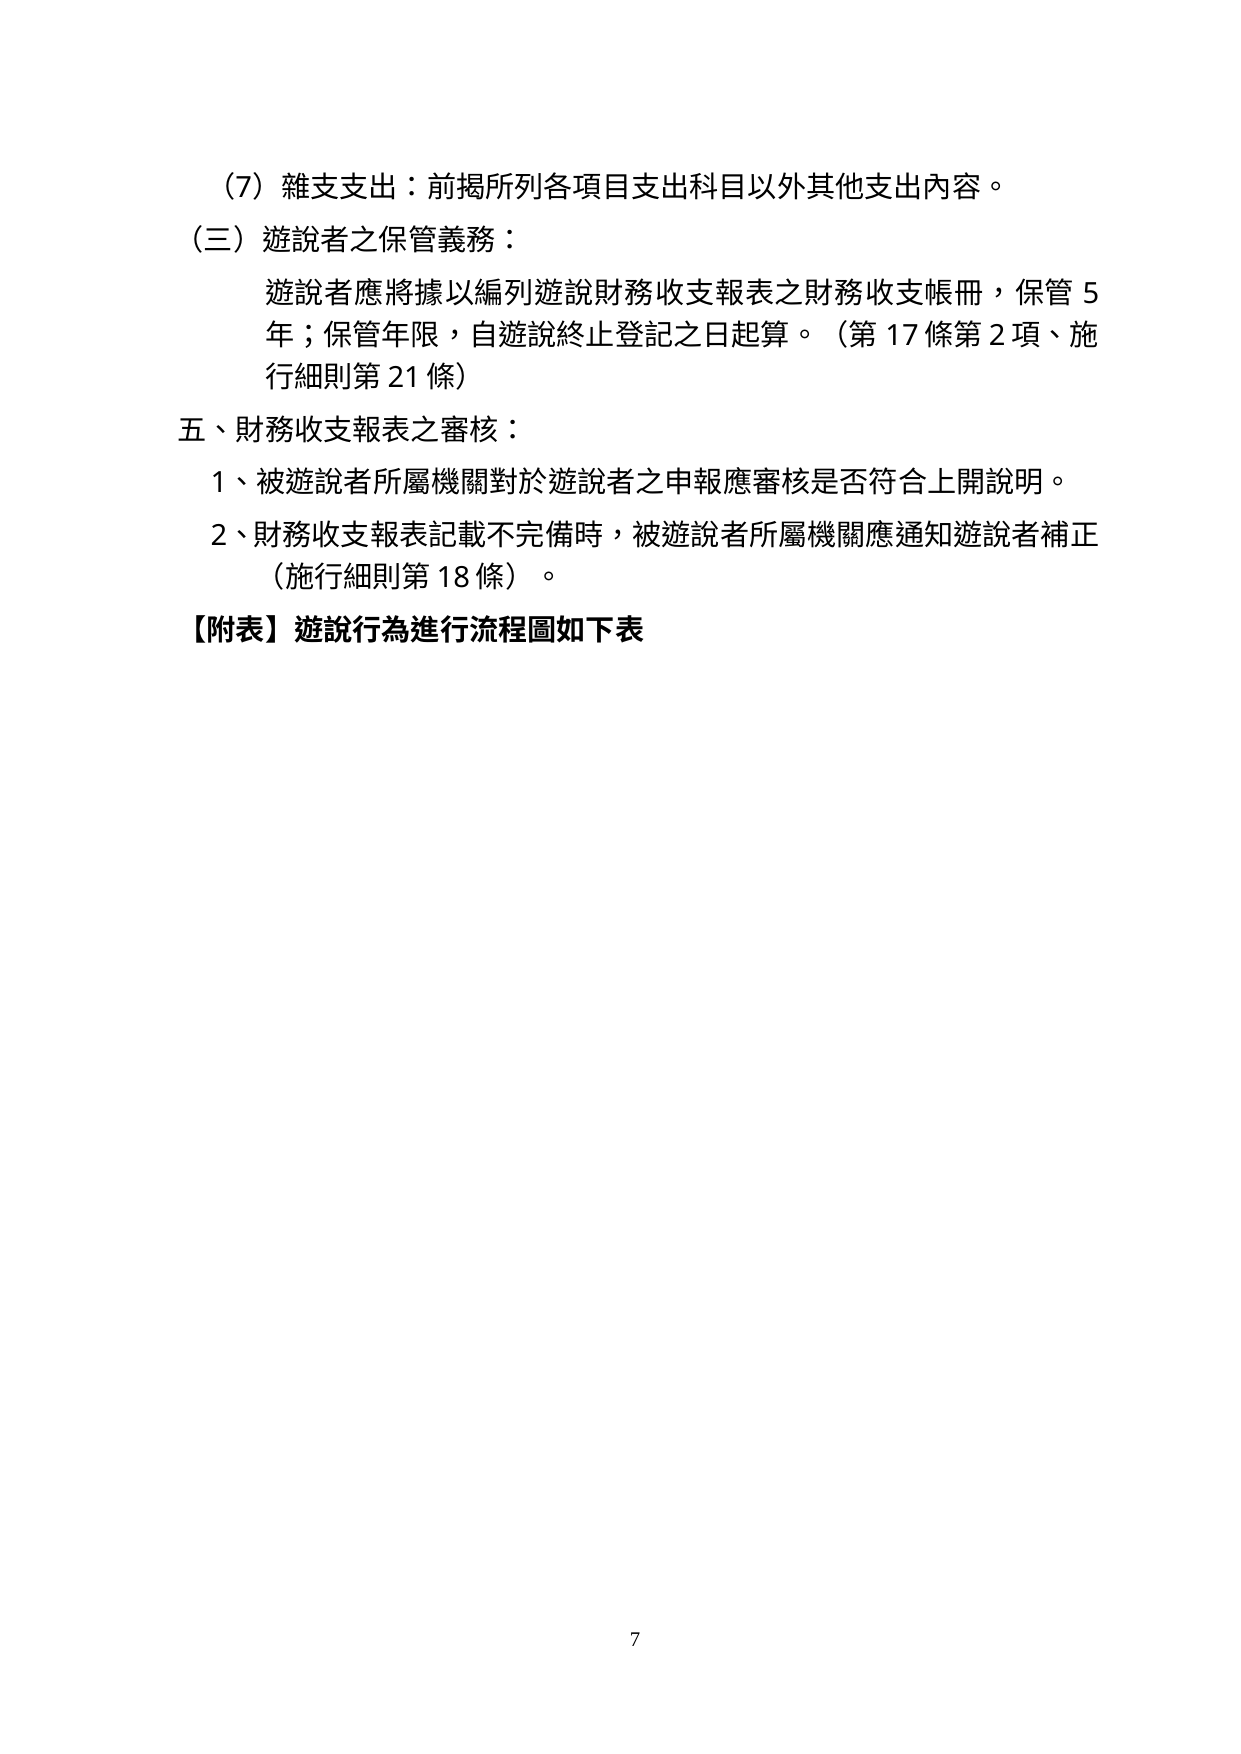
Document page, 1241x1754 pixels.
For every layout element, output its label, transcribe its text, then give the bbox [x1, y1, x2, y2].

text 【附表】遊說行為進行流程圖如下表 [177, 607, 1092, 649]
text 遊說者應將據以編列遊說財務收支報表之財務收支帳冊，保管5年；保管年限，自遊說終止登記之日起算。（第17條第2項、施行細則第21條） [265, 270, 1099, 395]
text （7）雜支支出：前揭所列各項目支出科目以外其他支出內容。 [206, 164, 1099, 206]
text 2、財務收支報表記載不完備時，被遊說者所屬機關應通知遊說者補正（施行細則第18條）。 [210, 512, 1099, 596]
text （三）遊說者之保管義務： [174, 217, 1099, 259]
text 1、被遊說者所屬機關對於遊說者之申報應審核是否符合上開說明。 [210, 459, 1099, 501]
text 五、財務收支報表之審核： [177, 407, 1099, 448]
